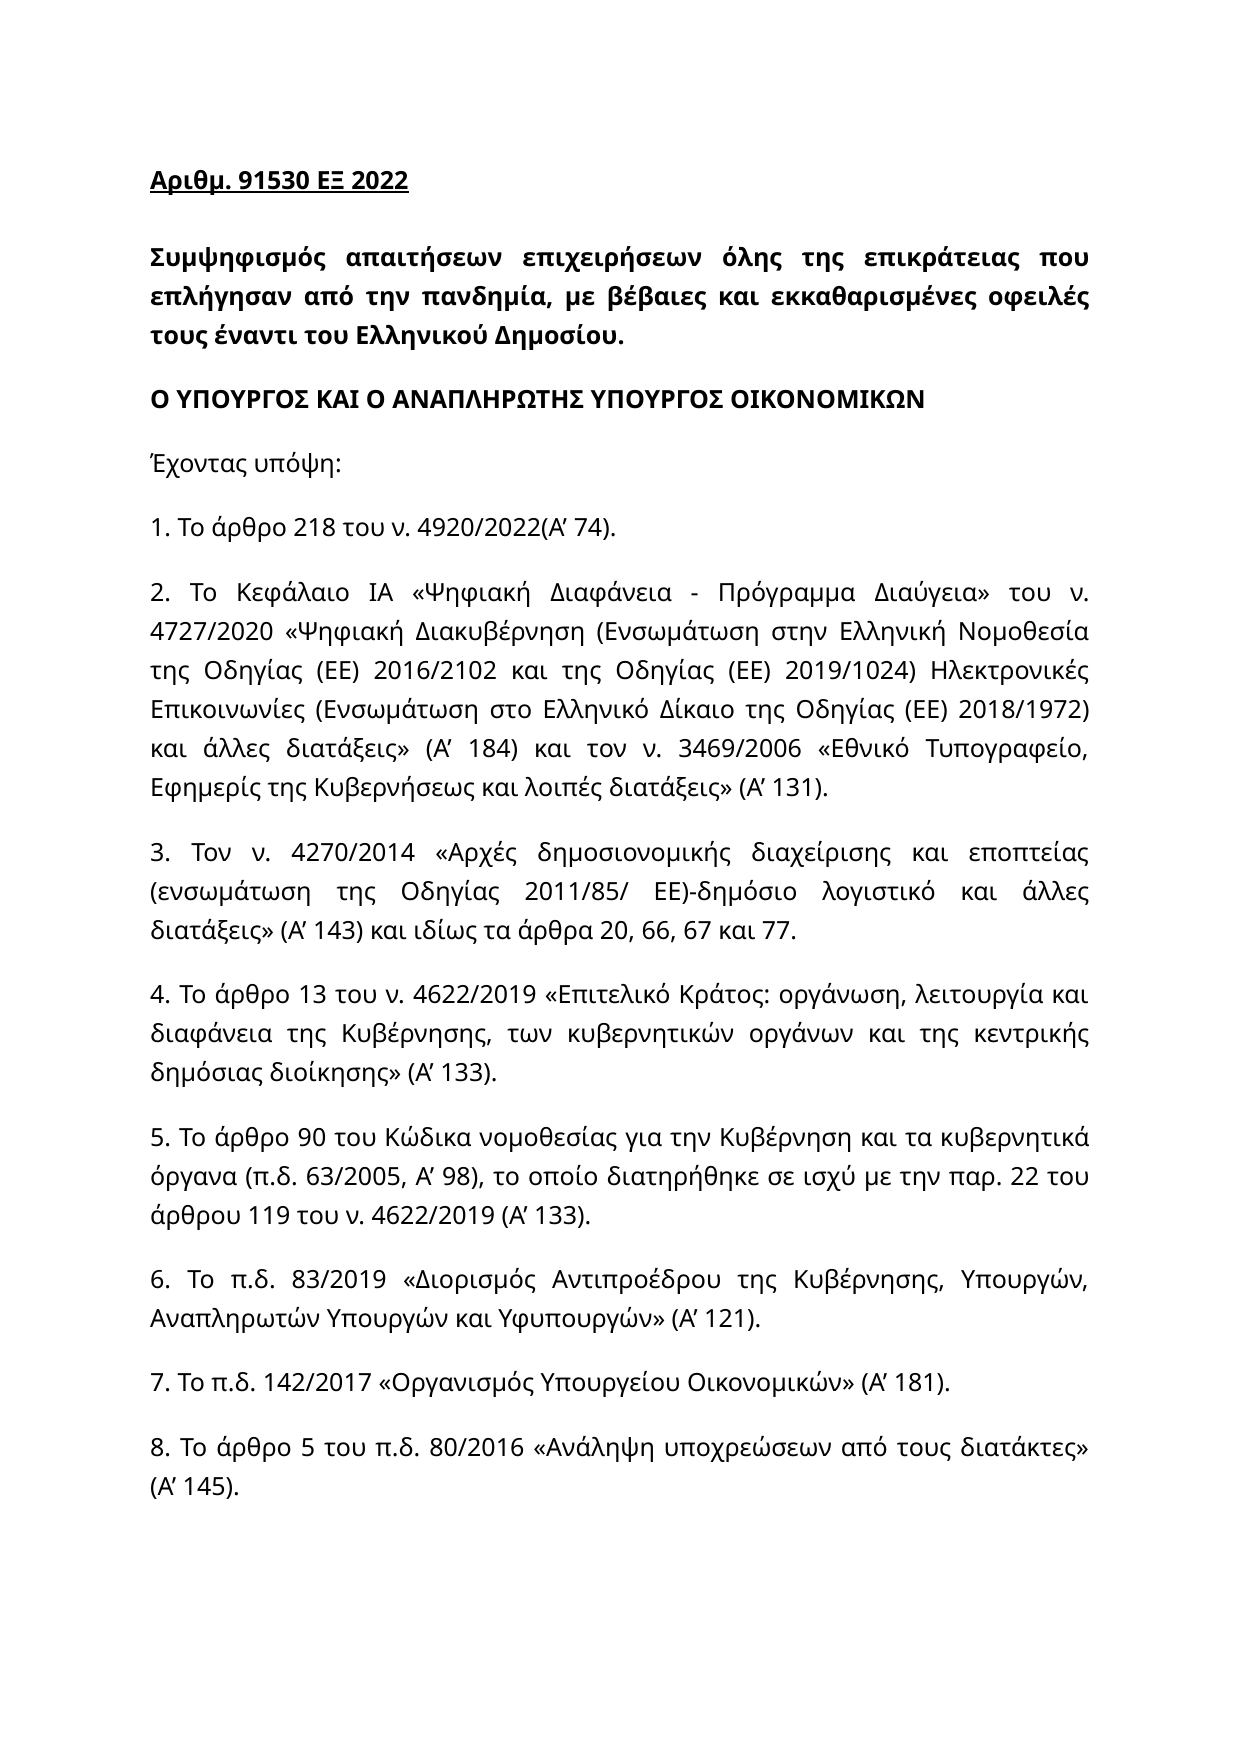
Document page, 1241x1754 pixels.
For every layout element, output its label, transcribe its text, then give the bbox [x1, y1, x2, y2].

text 4. Το άρθρο 13 του ν. 4622/2019 «Επιτελικό Κράτος: οργάνωση, λειτουργία και διαφάνεια της Κυβέρνησης, των κυβερνητικών οργάνων και της κεντρικής δημόσιας διοίκησης» (Α’ 133). [150, 977, 1090, 1089]
text Ο ΥΠΟΥΡΓΟΣ ΚΑΙ Ο ΑΝΑΠΛΗΡΩΤΗΣ ΥΠΟΥΡΓΟΣ ΟΙΚΟΝΟΜΙΚΩΝ [150, 382, 1090, 416]
text 7. Το π.δ. 142/2017 «Οργανισμός Υπουργείου Οικονομικών» (Α’ 181). [150, 1365, 1090, 1399]
text 6. Το π.δ. 83/2019 «Διορισμός Αντιπροέδρου της Κυβέρνησης, Υπουργών, Αναπληρωτών Υπουργών και Υφυπουργών» (Α’ 121). [150, 1262, 1090, 1335]
text 1. Το άρθρο 218 του ν. 4920/2022(Α’ 74). [150, 510, 1090, 544]
title Αριθμ. 91530 ΕΞ 2022 [150, 162, 1090, 197]
text Έχοντας υπόψη: [150, 446, 1090, 480]
text Συμψηφισμός απαιτήσεων επιχειρήσεων όλης της επικράτειας που επλήγησαν από την πανδημία, με βέβαιες και εκκαθαρισμένες οφειλές τους έναντι του Ελληνικού Δημοσίου. [150, 239, 1090, 352]
text 8. Το άρθρο 5 του π.δ. 80/2016 «Ανάληψη υποχρεώσεων από τους διατάκτες» (Α’ 145). [150, 1429, 1090, 1502]
text 5. Το άρθρο 90 του Κώδικα νομοθεσίας για την Κυβέρνηση και τα κυβερνητικά όργανα (π.δ. 63/2005, Α’ 98), το οποίο διατηρήθηκε σε ισχύ με την παρ. 22 του άρθρου 119 του ν. 4622/2019 (Α’ 133). [150, 1119, 1090, 1232]
text 2. Το Κεφάλαιο ΙΑ «Ψηφιακή Διαφάνεια - Πρόγραμμα Διαύγεια» του ν. 4727/2020 «Ψηφιακή Διακυβέρνηση (Ενσωμάτωση στην Ελληνική Νομοθεσία της Οδηγίας (ΕΕ) 2016/2102 και της Οδηγίας (ΕΕ) 2019/1024) Ηλεκτρονικές Επικοινωνίες (Ενσωμάτωση στο Ελληνικό Δίκαιο της Οδηγίας (ΕΕ) 2018/1972) και άλλες διατάξεις» (Α’ 184) και τον ν. 3469/2006 «Εθνικό Τυπογραφείο, Εφημερίς της Κυβερνήσεως και λοιπές διατάξεις» (Α’ 131). [150, 574, 1090, 804]
text 3. Τον ν. 4270/2014 «Αρχές δημοσιονομικής διαχείρισης και εποπτείας (ενσωμάτωση της Οδηγίας 2011/85/ ΕΕ)-δημόσιο λογιστικό και άλλες διατάξεις» (Α’ 143) και ιδίως τα άρθρα 20, 66, 67 και 77. [150, 834, 1090, 947]
